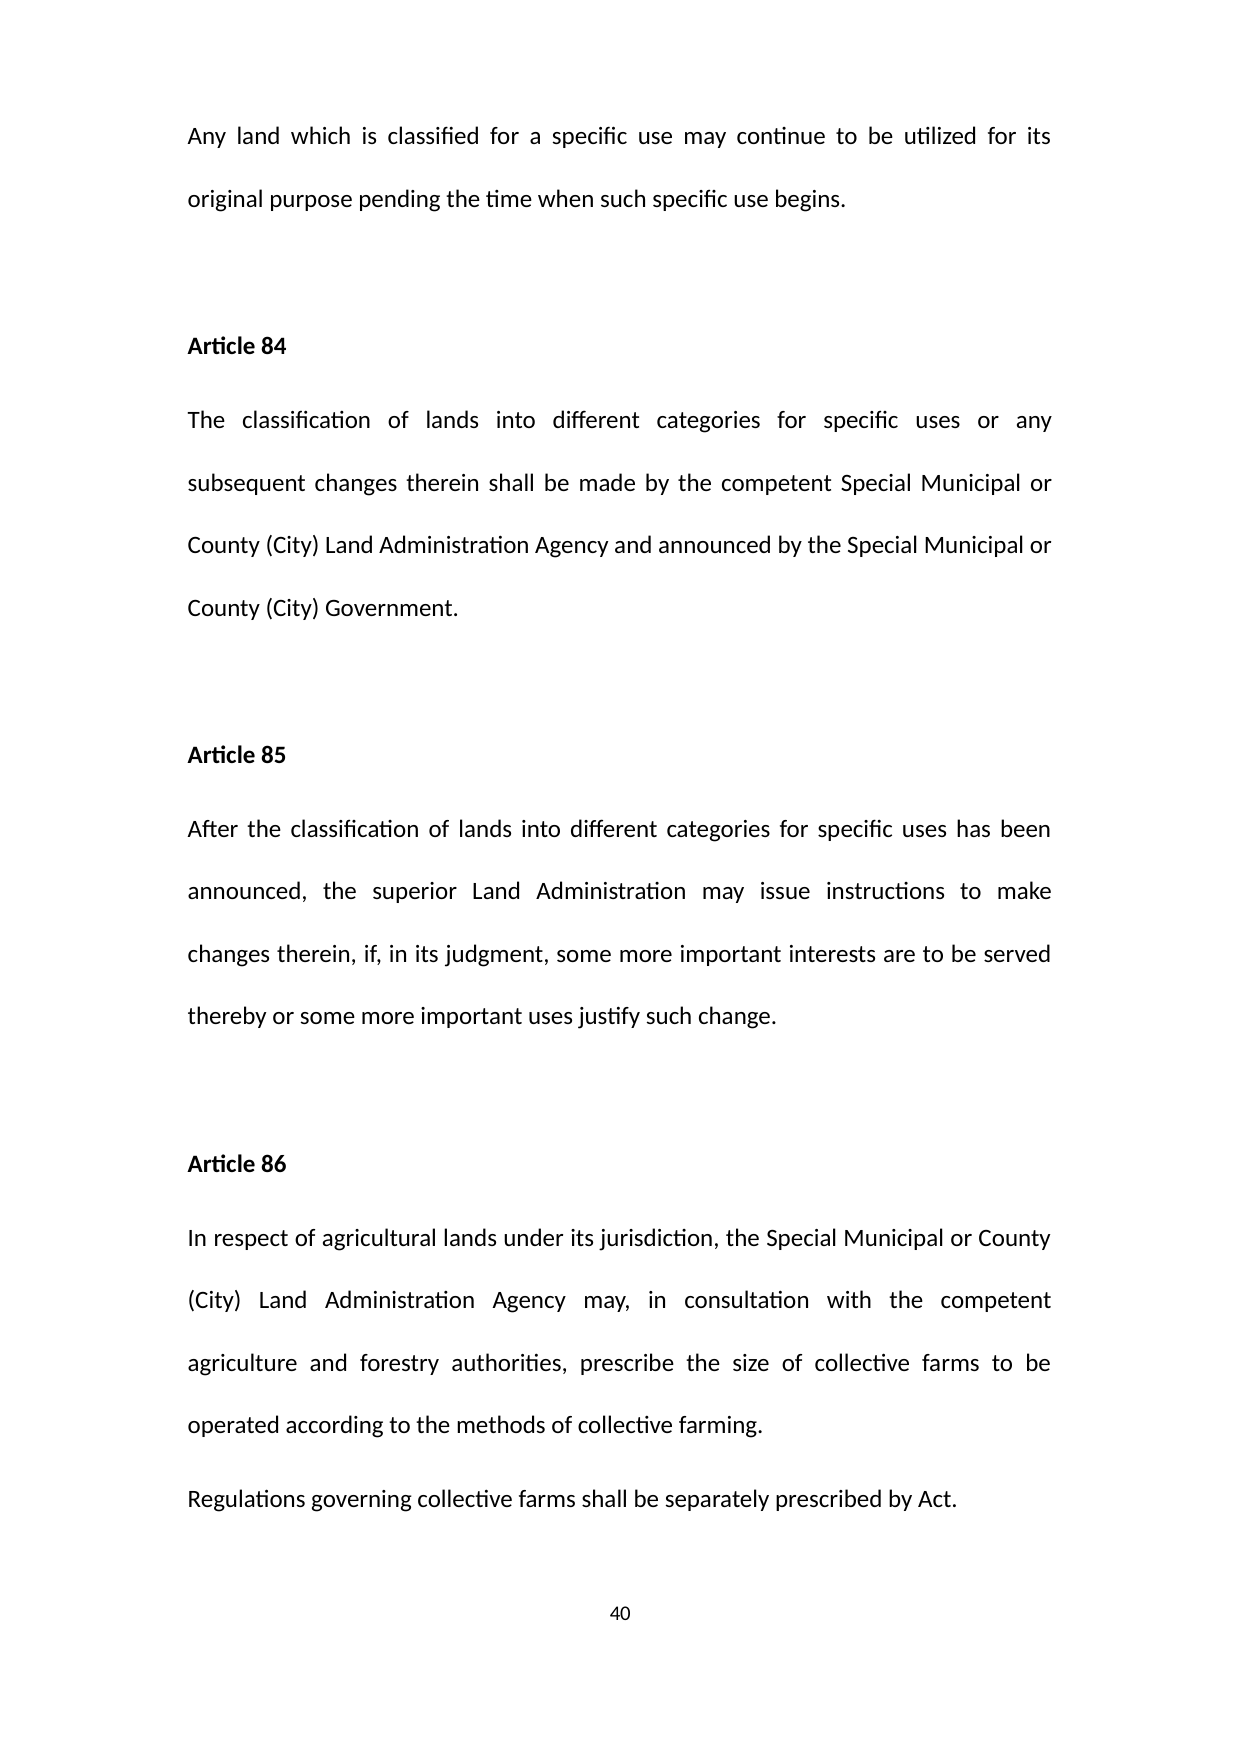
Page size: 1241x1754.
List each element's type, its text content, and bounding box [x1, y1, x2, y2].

text After the classification of lands into different categories for specific uses has been announced, the superior Land Administration may issue instructions to make changes therein, if, in its judgment, some more important interests are to be served thereby or some more important uses justify such change. [187, 787, 1053, 1037]
text In respect of agricultural lands under its jurisdiction, the Special Municipal or County (City) Land Administration Agency may, in consultation with the competent agriculture and forestry authorities, prescribe the size of collective farms to be operated according to the methods of collective farming. [187, 1195, 1053, 1445]
text Any land which is classified for a specific use may continue to be utilized for its original purpose pending the time when such specific use begins. [187, 94, 1053, 219]
text Regulations governing collective farms shall be separately prescribed by Act. [187, 1457, 1053, 1519]
text The classification of lands into different categories for specific uses or any subsequent changes therein shall be made by the competent Special Municipal or County (City) Land Administration Agency and announced by the Special Municipal or County (City) Government. [187, 378, 1053, 628]
text Article 85 [187, 713, 1053, 775]
text Article 84 [187, 304, 1053, 367]
text Article 86 [187, 1122, 1053, 1184]
